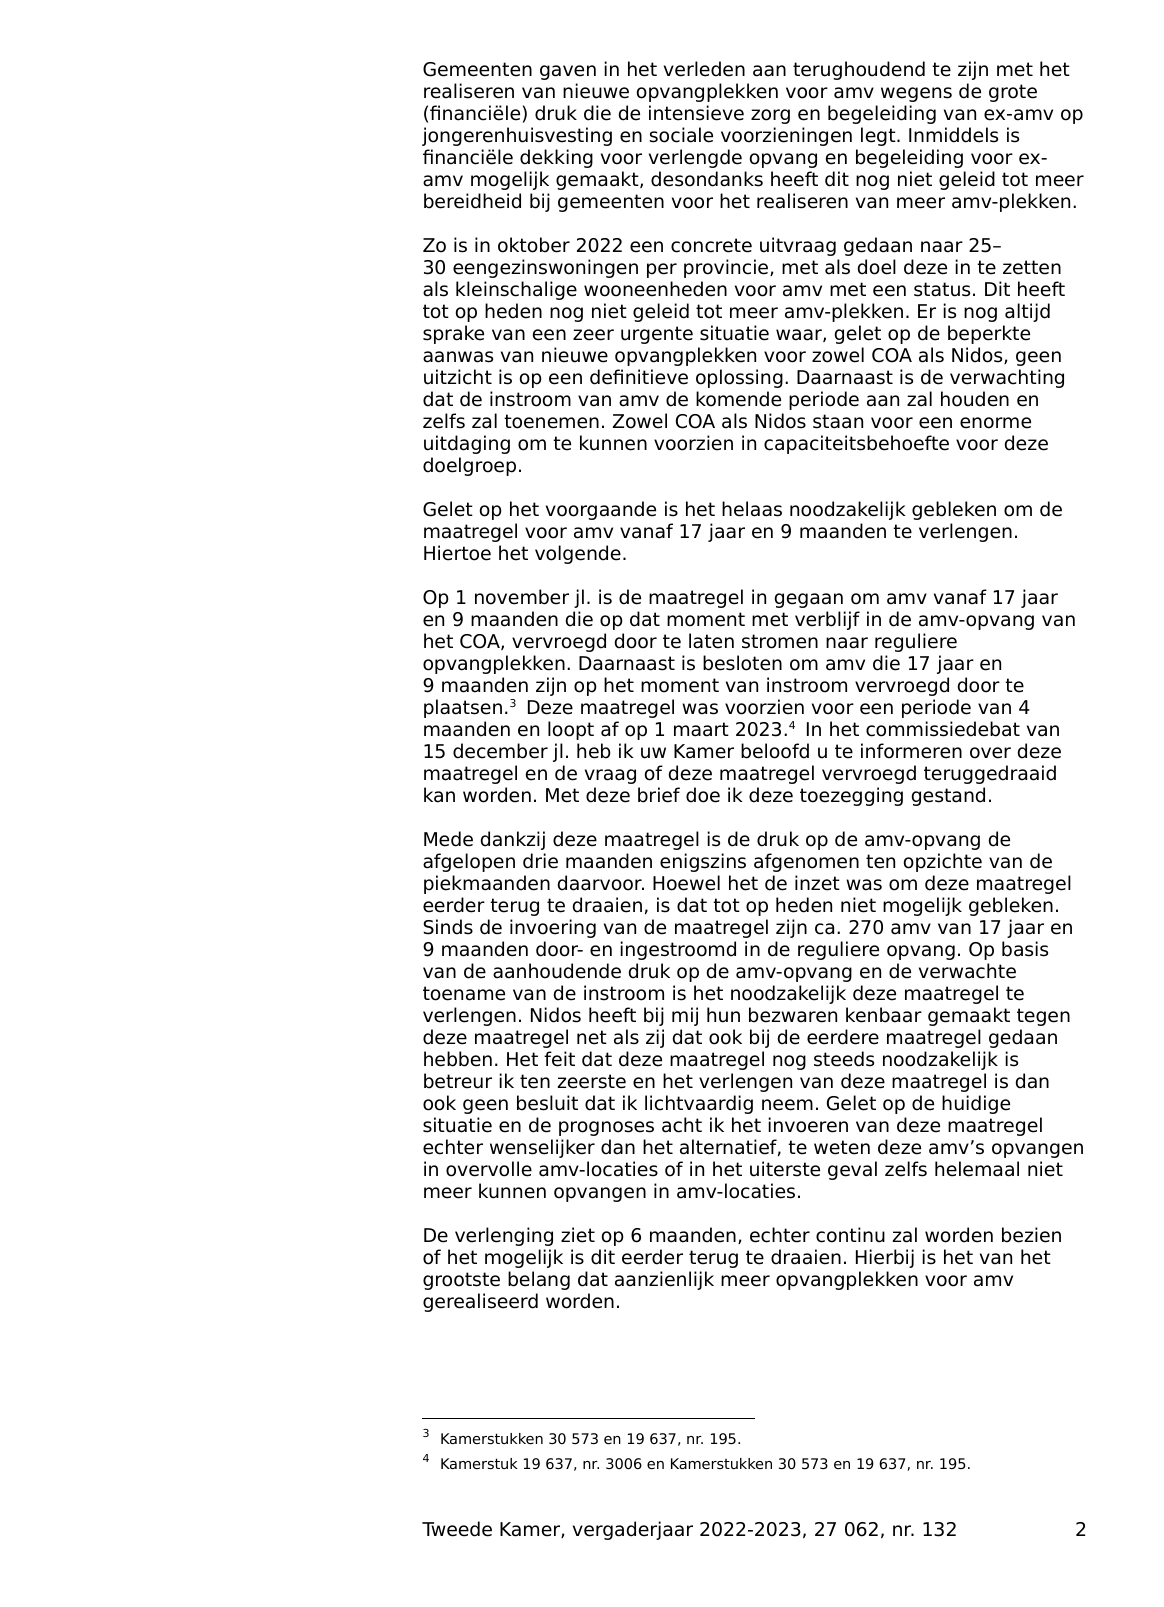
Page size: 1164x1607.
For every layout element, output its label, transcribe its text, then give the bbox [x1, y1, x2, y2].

text Op 1 november jl. is de maatregel in gegaan om amv vanaf 17 jaar en 9 maanden die op dat moment met verblijf in de amv-opvang van het COA, vervroegd door te laten stromen naar reguliere opvangplekken. Daarnaast is besloten om amv die 17 jaar en 9 maanden zijn op het moment van instroom vervroegd door te plaatsen. Deze maatregel was voorzien voor een periode van 4 maanden en loopt af op 1 maart 2023. In het commissiedebat van 15 december jl. heb ik uw Kamer beloofd u te informeren over deze maatregel en de vraag of deze maatregel vervroegd teruggedraaid kan worden. Met deze brief doe ik deze toezegging gestand. [422, 587, 1087, 807]
text Gemeenten gaven in het verleden aan terughoudend te zijn met het realiseren van nieuwe opvangplekken voor amv wegens de grote (financiële) druk die de intensieve zorg en begeleiding van ex-amv op jongerenhuisvesting en sociale voorzieningen legt. Inmiddels is financiële dekking voor verlengde opvang en begeleiding voor ex-amv mogelijk gemaakt, desondanks heeft dit nog niet geleid tot meer bereidheid bij gemeenten voor het realiseren van meer amv-plekken. [422, 59, 1087, 213]
text Gelet op het voorgaande is het helaas noodzakelijk gebleken om de maatregel voor amv vanaf 17 jaar en 9 maanden te verlengen. Hiertoe het volgende. [422, 499, 1087, 565]
text Kamerstukken 30 573 en 19 637, nr. 195. [422, 1427, 1087, 1449]
text Zo is in oktober 2022 een concrete uitvraag gedaan naar 25–30 eengezinswoningen per provincie, met als doel deze in te zetten als kleinschalige wooneenheden voor amv met een status. Dit heeft tot op heden nog niet geleid tot meer amv-plekken. Er is nog altijd sprake van een zeer urgente situatie waar, gelet op de beperkte aanwas van nieuwe opvangplekken voor zowel COA als Nidos, geen uitzicht is op een definitieve oplossing. Daarnaast is de verwachting dat de instroom van amv de komende periode aan zal houden en zelfs zal toenemen. Zowel COA als Nidos staan voor een enorme uitdaging om te kunnen voorzien in capaciteitsbehoefte voor deze doelgroep. [422, 235, 1087, 477]
text Kamerstuk 19 637, nr. 3006 en Kamerstukken 30 573 en 19 637, nr. 195. [422, 1452, 1087, 1474]
text De verlenging ziet op 6 maanden, echter continu zal worden bezien of het mogelijk is dit eerder terug te draaien. Hierbij is het van het grootste belang dat aanzienlijk meer opvangplekken voor amv gerealiseerd worden. [422, 1225, 1087, 1313]
text Mede dankzij deze maatregel is de druk op de amv-opvang de afgelopen drie maanden enigszins afgenomen ten opzichte van de piekmaanden daarvoor. Hoewel het de inzet was om deze maatregel eerder terug te draaien, is dat tot op heden niet mogelijk gebleken. Sinds de invoering van de maatregel zijn ca. 270 amv van 17 jaar en 9 maanden door- en ingestroomd in de reguliere opvang. Op basis van de aanhoudende druk op de amv-opvang en de verwachte toename van de instroom is het noodzakelijk deze maatregel te verlengen. Nidos heeft bij mij hun bezwaren kenbaar gemaakt tegen deze maatregel net als zij dat ook bij de eerdere maatregel gedaan hebben. Het feit dat deze maatregel nog steeds noodzakelijk is betreur ik ten zeerste en het verlengen van deze maatregel is dan ook geen besluit dat ik lichtvaardig neem. Gelet op de huidige situatie en de prognoses acht ik het invoeren van deze maatregel echter wenselijker dan het alternatief, te weten deze amv’s opvangen in overvolle amv-locaties of in het uiterste geval zelfs helemaal niet meer kunnen opvangen in amv-locaties. [422, 829, 1087, 1203]
